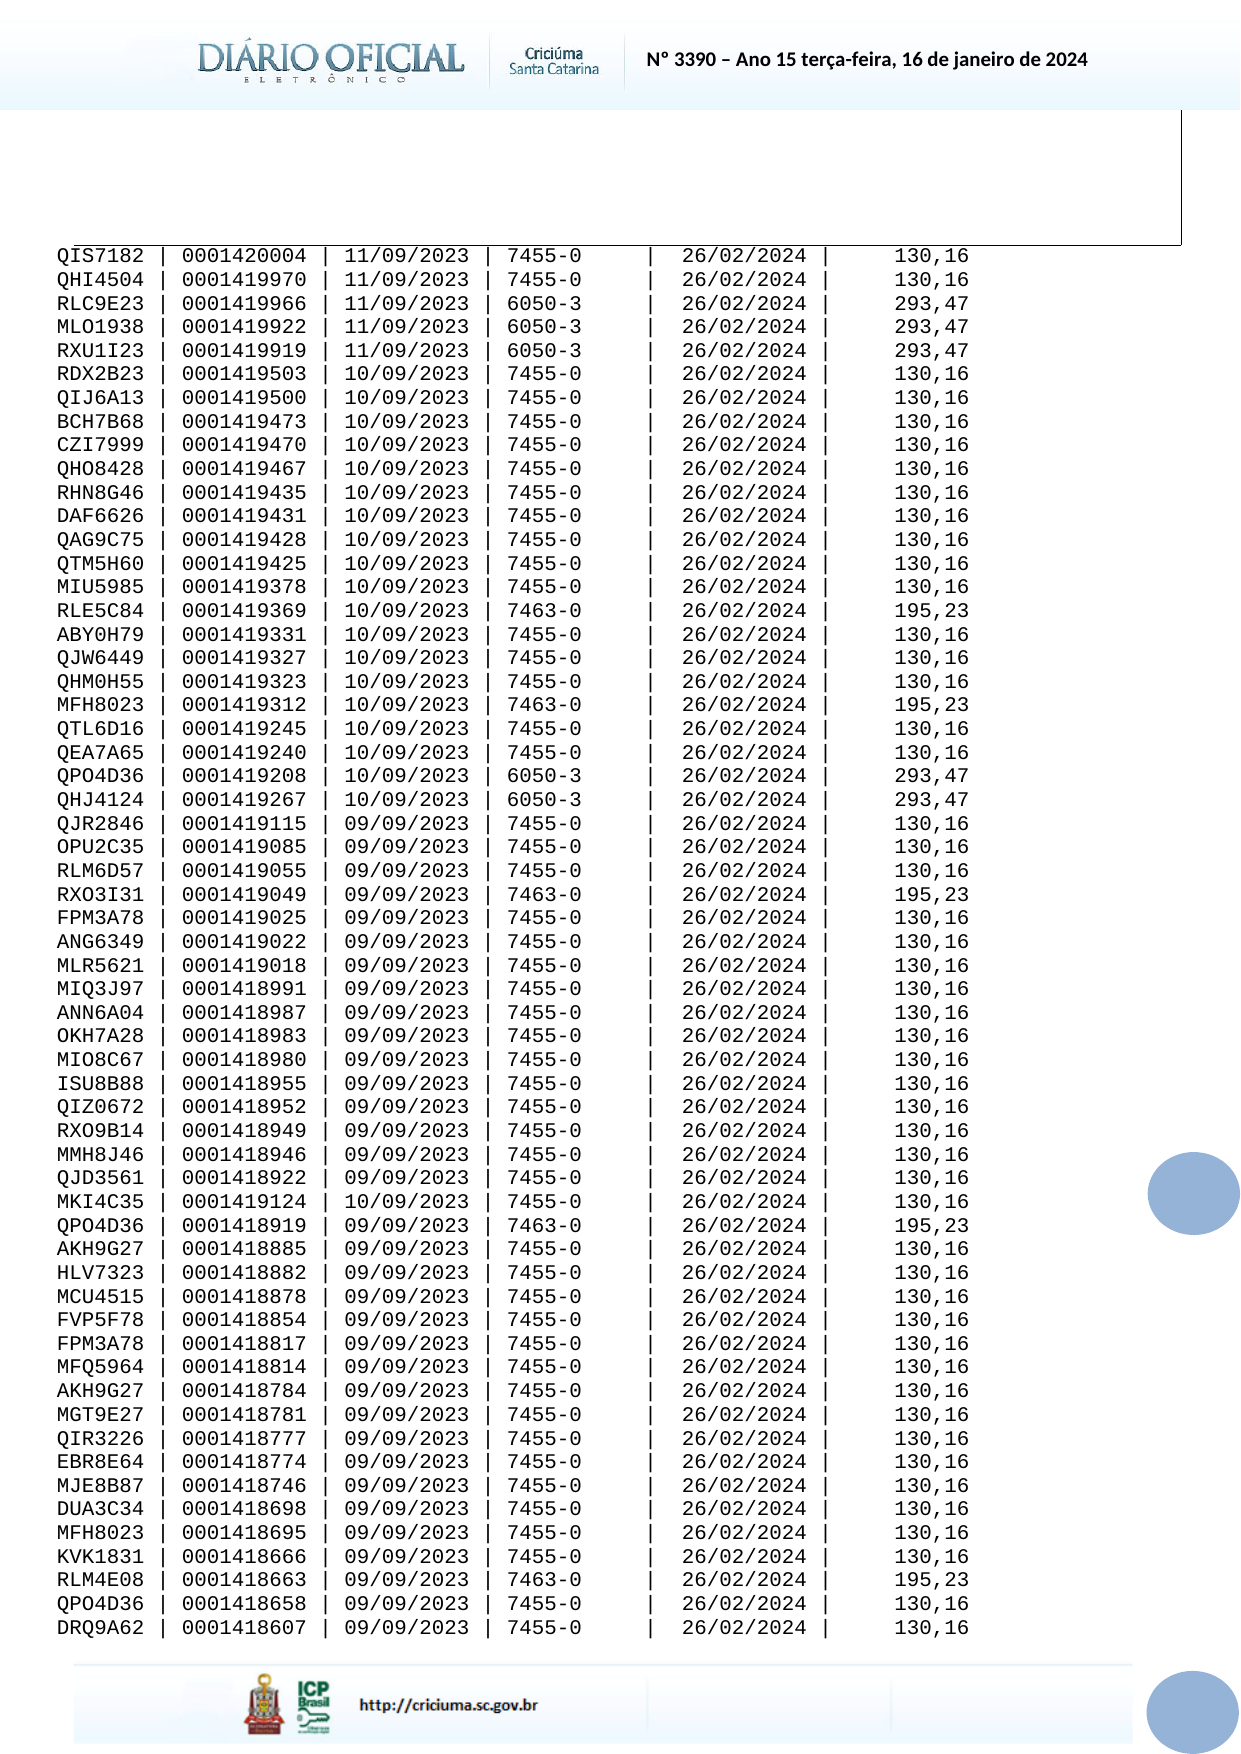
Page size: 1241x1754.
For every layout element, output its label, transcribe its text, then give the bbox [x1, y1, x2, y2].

text RDX2B23 | 0001419503 | 10/09/2023 | 7455-0 | 26/02/2024 | 130,16 [44, 363, 1181, 387]
text ANN6A04 | 0001418987 | 09/09/2023 | 7455-0 | 26/02/2024 | 130,16 [44, 1002, 1181, 1026]
text ABY0H79 | 0001419331 | 10/09/2023 | 7455-0 | 26/02/2024 | 130,16 [44, 623, 1181, 647]
text MIO8C67 | 0001418980 | 09/09/2023 | 7455-0 | 26/02/2024 | 130,16 [44, 1049, 1181, 1073]
text BCH7B68 | 0001419473 | 10/09/2023 | 7455-0 | 26/02/2024 | 130,16 [44, 411, 1181, 434]
text MFH8023 | 0001419312 | 10/09/2023 | 7463-0 | 26/02/2024 | 195,23 [44, 694, 1181, 718]
text DUA3C34 | 0001418698 | 09/09/2023 | 7455-0 | 26/02/2024 | 130,16 [44, 1498, 1181, 1522]
text RLM6D57 | 0001419055 | 09/09/2023 | 7455-0 | 26/02/2024 | 130,16 [44, 860, 1181, 884]
text MCU4515 | 0001418878 | 09/09/2023 | 7455-0 | 26/02/2024 | 130,16 [44, 1286, 1181, 1309]
text RLM4E08 | 0001418663 | 09/09/2023 | 7463-0 | 26/02/2024 | 195,23 [44, 1569, 1181, 1593]
text RLE5C84 | 0001419369 | 10/09/2023 | 7463-0 | 26/02/2024 | 195,23 [44, 600, 1181, 623]
text DAF6626 | 0001419431 | 10/09/2023 | 7455-0 | 26/02/2024 | 130,16 [44, 505, 1181, 529]
text QIJ6A13 | 0001419500 | 10/09/2023 | 7455-0 | 26/02/2024 | 130,16 [44, 387, 1181, 411]
text FVP5F78 | 0001418854 | 09/09/2023 | 7455-0 | 26/02/2024 | 130,16 [44, 1309, 1181, 1333]
text MIQ3J97 | 0001418991 | 09/09/2023 | 7455-0 | 26/02/2024 | 130,16 [44, 978, 1181, 1002]
text MKI4C35 | 0001419124 | 10/09/2023 | 7455-0 | 26/02/2024 | 130,16 [44, 1191, 1153, 1215]
text RHN8G46 | 0001419435 | 10/09/2023 | 7455-0 | 26/02/2024 | 130,16 [44, 482, 1181, 505]
text FPM3A78 | 0001418817 | 09/09/2023 | 7455-0 | 26/02/2024 | 130,16 [44, 1333, 1181, 1357]
text QJW6449 | 0001419327 | 10/09/2023 | 7455-0 | 26/02/2024 | 130,16 [44, 647, 1181, 671]
text RXO9B14 | 0001418949 | 09/09/2023 | 7455-0 | 26/02/2024 | 130,16 [44, 1120, 1181, 1144]
text OPU2C35 | 0001419085 | 09/09/2023 | 7455-0 | 26/02/2024 | 130,16 [44, 836, 1181, 860]
text QHM0H55 | 0001419323 | 10/09/2023 | 7455-0 | 26/02/2024 | 130,16 [44, 671, 1181, 694]
text QIZ0672 | 0001418952 | 09/09/2023 | 7455-0 | 26/02/2024 | 130,16 [44, 1096, 1181, 1120]
text RLC9E23 | 0001419966 | 11/09/2023 | 6050-3 | 26/02/2024 | 293,47 [44, 292, 1181, 316]
text QJR2846 | 0001419115 | 09/09/2023 | 7455-0 | 26/02/2024 | 130,16 [44, 813, 1181, 836]
text MGT9E27 | 0001418781 | 09/09/2023 | 7455-0 | 26/02/2024 | 130,16 [44, 1404, 1181, 1427]
text AKH9G27 | 0001418784 | 09/09/2023 | 7455-0 | 26/02/2024 | 130,16 [44, 1380, 1181, 1404]
text MFH8023 | 0001418695 | 09/09/2023 | 7455-0 | 26/02/2024 | 130,16 [44, 1522, 1181, 1546]
text QJD3561 | 0001418922 | 09/09/2023 | 7455-0 | 26/02/2024 | 130,16 [44, 1167, 1157, 1191]
text DRQ9A62 | 0001418607 | 09/09/2023 | 7455-0 | 26/02/2024 | 130,16 [44, 1617, 1181, 1640]
text QEA7A65 | 0001419240 | 10/09/2023 | 7455-0 | 26/02/2024 | 130,16 [44, 742, 1181, 765]
text QAG9C75 | 0001419428 | 10/09/2023 | 7455-0 | 26/02/2024 | 130,16 [44, 529, 1181, 553]
text EBR8E64 | 0001418774 | 09/09/2023 | 7455-0 | 26/02/2024 | 130,16 [44, 1451, 1181, 1475]
text QIS7182 | 0001420004 | 11/09/2023 | 7455-0 | 26/02/2024 | 130,16 [44, 245, 1181, 269]
text OKH7A28 | 0001418983 | 09/09/2023 | 7455-0 | 26/02/2024 | 130,16 [44, 1026, 1181, 1049]
text MFQ5964 | 0001418814 | 09/09/2023 | 7455-0 | 26/02/2024 | 130,16 [44, 1357, 1181, 1380]
text QTM5H60 | 0001419425 | 10/09/2023 | 7455-0 | 26/02/2024 | 130,16 [44, 553, 1181, 576]
text QTL6D16 | 0001419245 | 10/09/2023 | 7455-0 | 26/02/2024 | 130,16 [44, 718, 1181, 742]
text QPO4D36 | 0001418919 | 09/09/2023 | 7463-0 | 26/02/2024 | 195,23 [44, 1215, 1181, 1238]
text RXO3I31 | 0001419049 | 09/09/2023 | 7463-0 | 26/02/2024 | 195,23 [44, 884, 1181, 907]
text MMH8J46 | 0001418946 | 09/09/2023 | 7455-0 | 26/02/2024 | 130,16 [44, 1144, 1181, 1167]
text QPO4D36 | 0001418658 | 09/09/2023 | 7455-0 | 26/02/2024 | 130,16 [44, 1593, 1181, 1617]
text FPM3A78 | 0001419025 | 09/09/2023 | 7455-0 | 26/02/2024 | 130,16 [44, 907, 1181, 931]
text ISU8B88 | 0001418955 | 09/09/2023 | 7455-0 | 26/02/2024 | 130,16 [44, 1073, 1181, 1096]
text MIU5985 | 0001419378 | 10/09/2023 | 7455-0 | 26/02/2024 | 130,16 [44, 576, 1181, 600]
text ANG6349 | 0001419022 | 09/09/2023 | 7455-0 | 26/02/2024 | 130,16 [44, 931, 1181, 954]
text QHO8428 | 0001419467 | 10/09/2023 | 7455-0 | 26/02/2024 | 130,16 [44, 458, 1181, 482]
text AKH9G27 | 0001418885 | 09/09/2023 | 7455-0 | 26/02/2024 | 130,16 [44, 1238, 1181, 1262]
text QPO4D36 | 0001419208 | 10/09/2023 | 6050-3 | 26/02/2024 | 293,47 [44, 765, 1181, 789]
text RXU1I23 | 0001419919 | 11/09/2023 | 6050-3 | 26/02/2024 | 293,47 [44, 340, 1181, 363]
text QIR3226 | 0001418777 | 09/09/2023 | 7455-0 | 26/02/2024 | 130,16 [44, 1427, 1181, 1451]
text MJE8B87 | 0001418746 | 09/09/2023 | 7455-0 | 26/02/2024 | 130,16 [44, 1475, 1181, 1498]
text QHJ4124 | 0001419267 | 10/09/2023 | 6050-3 | 26/02/2024 | 293,47 [44, 789, 1181, 813]
text MLR5621 | 0001419018 | 09/09/2023 | 7455-0 | 26/02/2024 | 130,16 [44, 954, 1181, 978]
text KVK1831 | 0001418666 | 09/09/2023 | 7455-0 | 26/02/2024 | 130,16 [44, 1546, 1181, 1569]
text MLO1938 | 0001419922 | 11/09/2023 | 6050-3 | 26/02/2024 | 293,47 [44, 316, 1181, 340]
text QHI4504 | 0001419970 | 11/09/2023 | 7455-0 | 26/02/2024 | 130,16 [44, 269, 1181, 292]
text HLV7323 | 0001418882 | 09/09/2023 | 7455-0 | 26/02/2024 | 130,16 [44, 1262, 1181, 1286]
text CZI7999 | 0001419470 | 10/09/2023 | 7455-0 | 26/02/2024 | 130,16 [44, 434, 1181, 458]
